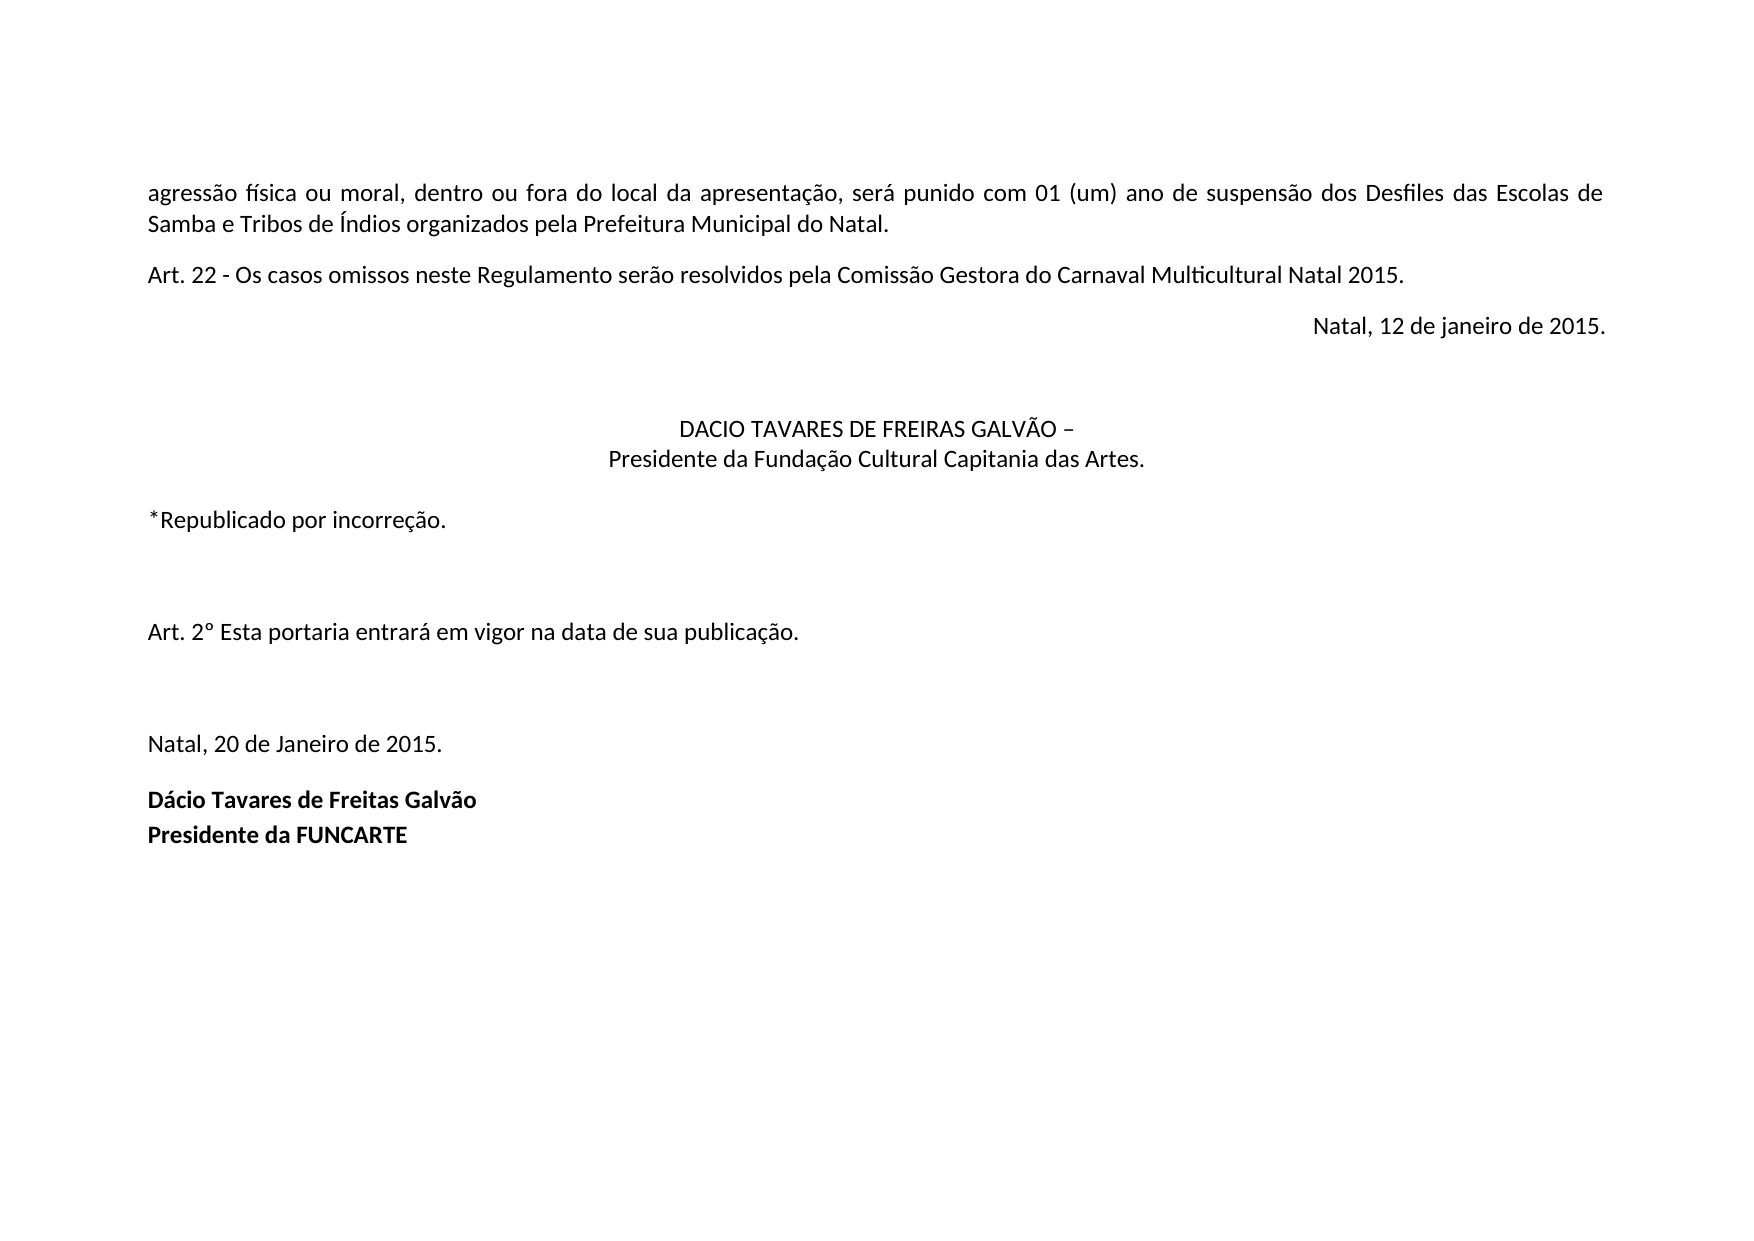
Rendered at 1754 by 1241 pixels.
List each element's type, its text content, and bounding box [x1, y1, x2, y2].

text Art. 22 - Os casos omissos neste Regulamento serão resolvidos pela Comissão Gestora do Carnaval Multicultural Natal 2015. [148, 259, 1606, 289]
text Dácio Tavares de Freitas Galvão [148, 784, 1606, 814]
text Presidente da Fundação Cultural Capitania das Artes. [148, 444, 1606, 474]
text Natal, 20 de Janeiro de 2015. [148, 728, 1606, 758]
text Presidente da FUNCARTE [148, 819, 1606, 849]
text *Republicado por incorreção. [148, 505, 1606, 535]
text Natal, 12 de janeiro de 2015. [148, 310, 1606, 341]
text Art. 2º Esta portaria entrará em vigor na data de sua publicação. [148, 616, 1606, 647]
text DACIO TAVARES DE FREIRAS GALVÃO – [148, 413, 1606, 444]
text agressão física ou moral, dentro ou fora do local da apresentação, será punido com 01 (um) ano de suspensão dos Desfiles das Escolas de Samba e Tribos de Índios organizados pela Prefeitura Municipal do Natal. [148, 177, 1606, 238]
